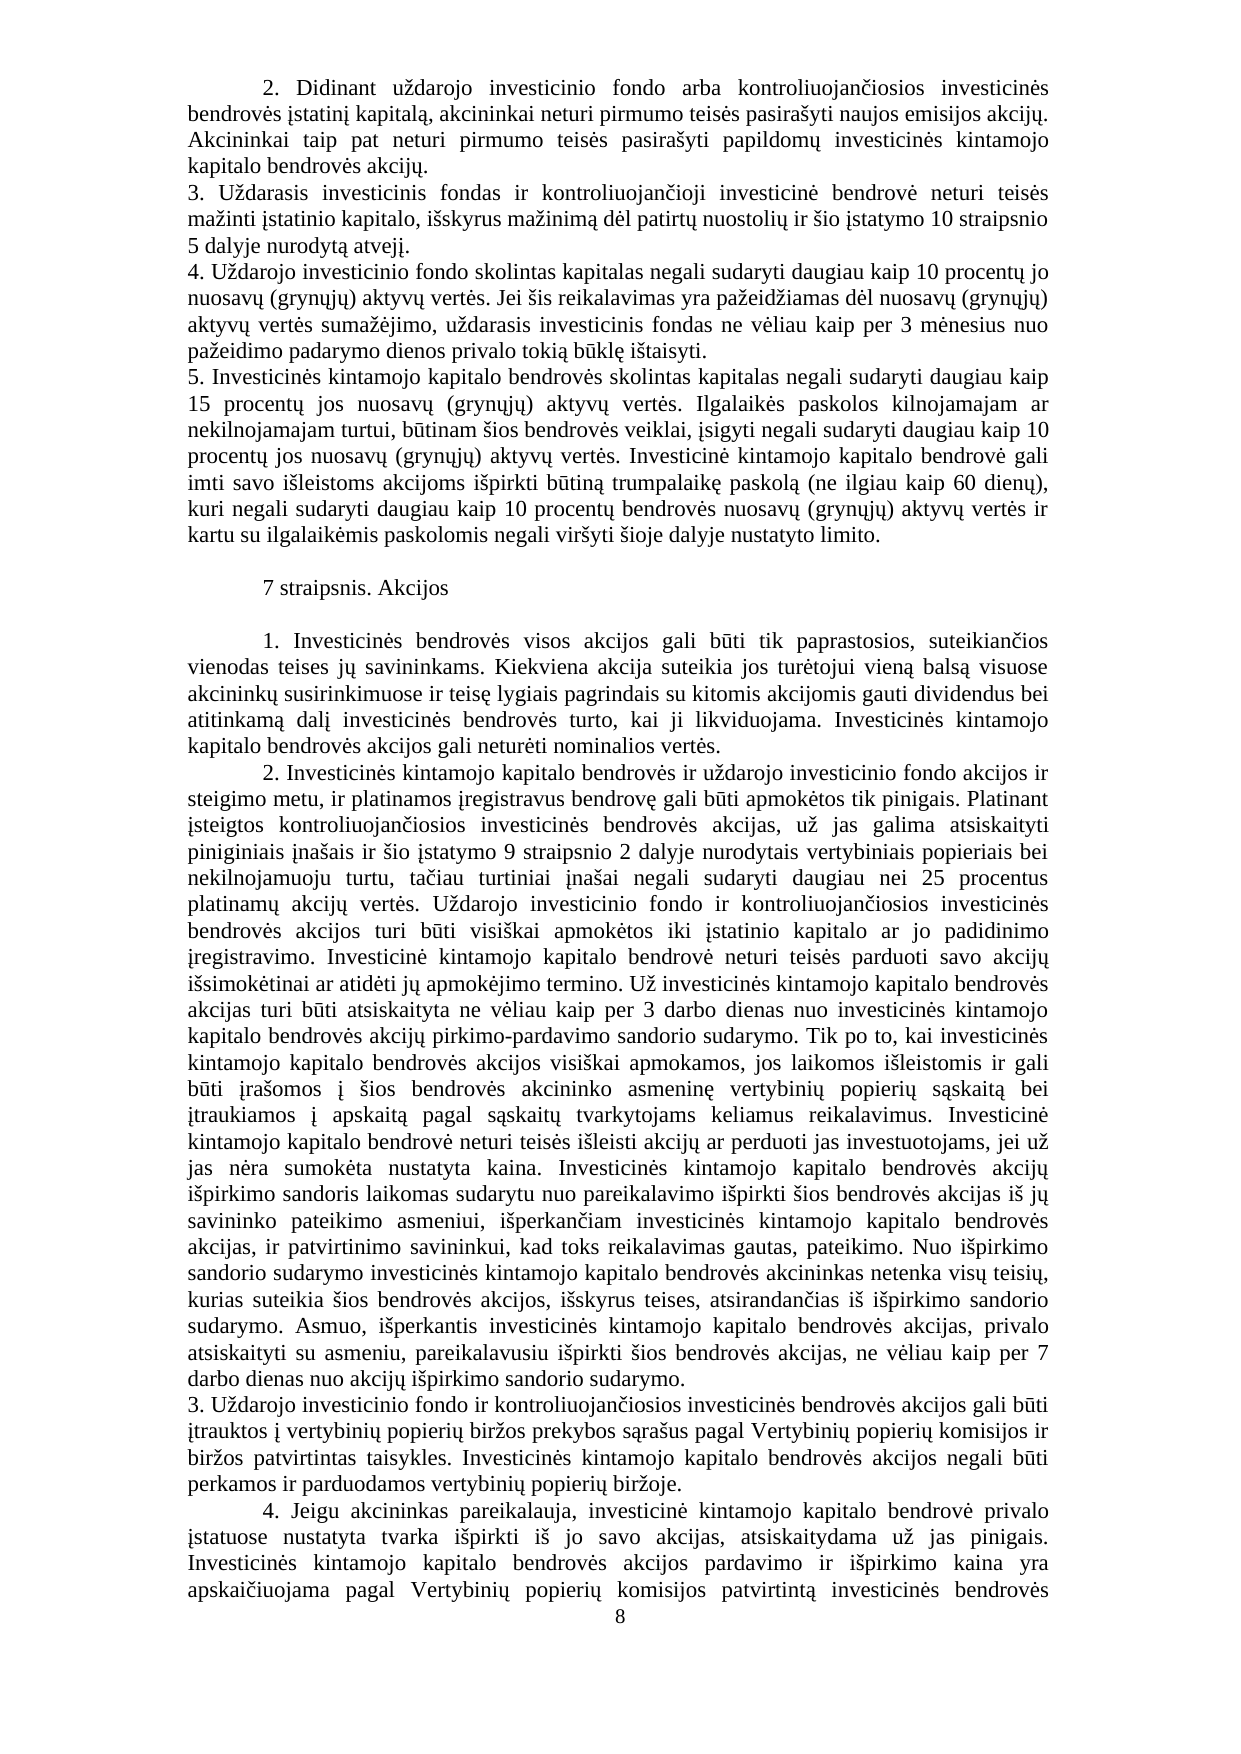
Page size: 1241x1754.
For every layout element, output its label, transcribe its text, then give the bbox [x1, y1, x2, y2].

text 3. Uždarasis investicinis fondas ir kontroliuojančioji investicinė bendrovė neturi teisės mažinti įstatinio kapitalo, išskyrus mažinimą dėl patirtų nuostolių ir šio įstatymo 10 straipsnio 5 dalyje nurodytą atvejį. [187, 179, 1050, 258]
text 1. Investicinės bendrovės visos akcijos gali būti tik paprastosios, suteikiančios vienodas teises jų savininkams. Kiekviena akcija suteikia jos turėtojui vieną balsą visuose akcininkų susirinkimuose ir teisę lygiais pagrindais su kitomis akcijomis gauti dividendus bei atitinkamą dalį investicinės bendrovės turto, kai ji likviduojama. Investicinės kintamojo kapitalo bendrovės akcijos gali neturėti nominalios vertės. [187, 627, 1050, 759]
text 4. Uždarojo investicinio fondo skolintas kapitalas negali sudaryti daugiau kaip 10 procentų jo nuosavų (grynųjų) aktyvų vertės. Jei šis reikalavimas yra pažeidžiamas dėl nuosavų (grynųjų) aktyvų vertės sumažėjimo, uždarasis investicinis fondas ne vėliau kaip per 3 mėnesius nuo pažeidimo padarymo dienos privalo tokią būklę ištaisyti. [187, 258, 1050, 363]
text 3. Uždarojo investicinio fondo ir kontroliuojančiosios investicinės bendrovės akcijos gali būti įtrauktos į vertybinių popierių biržos prekybos sąrašus pagal Vertybinių popierių komisijos ir biržos patvirtintas taisykles. Investicinės kintamojo kapitalo bendrovės akcijos negali būti perkamos ir parduodamos vertybinių popierių biržoje. [187, 1391, 1050, 1497]
text 4. Jeigu akcininkas pareikalauja, investicinė kintamojo kapitalo bendrovė privalo įstatuose nustatyta tvarka išpirkti iš jo savo akcijas, atsiskaitydama už jas pinigais. Investicinės kintamojo kapitalo bendrovės akcijos pardavimo ir išpirkimo kaina yra apskaičiuojama pagal Vertybinių popierių komisijos patvirtintą investicinės bendrovės [187, 1497, 1050, 1602]
text 5. Investicinės kintamojo kapitalo bendrovės skolintas kapitalas negali sudaryti daugiau kaip 15 procentų jos nuosavų (grynųjų) aktyvų vertės. Ilgalaikės paskolos kilnojamajam ar nekilnojamajam turtui, būtinam šios bendrovės veiklai, įsigyti negali sudaryti daugiau kaip 10 procentų jos nuosavų (grynųjų) aktyvų vertės. Investicinė kintamojo kapitalo bendrovė gali imti savo išleistoms akcijoms išpirkti būtiną trumpalaikę paskolą (ne ilgiau kaip 60 dienų), kuri negali sudaryti daugiau kaip 10 procentų bendrovės nuosavų (grynųjų) aktyvų vertės ir kartu su ilgalaikėmis paskolomis negali viršyti šioje dalyje nustatyto limito. [187, 363, 1050, 548]
text 2. Didinant uždarojo investicinio fondo arba kontroliuojančiosios investicinės bendrovės įstatinį kapitalą, akcininkai neturi pirmumo teisės pasirašyti naujos emisijos akcijų. Akcininkai taip pat neturi pirmumo teisės pasirašyti papildomų investicinės kintamojo kapitalo bendrovės akcijų. [187, 73, 1050, 179]
text 7 straipsnis. Akcijos [187, 574, 1050, 601]
text 2. Investicinės kintamojo kapitalo bendrovės ir uždarojo investicinio fondo akcijos ir steigimo metu, ir platinamos įregistravus bendrovę gali būti apmokėtos tik pinigais. Platinant įsteigtos kontroliuojančiosios investicinės bendrovės akcijas, už jas galima atsiskaityti piniginiais įnašais ir šio įstatymo 9 straipsnio 2 dalyje nurodytais vertybiniais popieriais bei nekilnojamuoju turtu, tačiau turtiniai įnašai negali sudaryti daugiau nei 25 procentus platinamų akcijų vertės. Uždarojo investicinio fondo ir kontroliuojančiosios investicinės bendrovės akcijos turi būti visiškai apmokėtos iki įstatinio kapitalo ar jo padidinimo įregistravimo. Investicinė kintamojo kapitalo bendrovė neturi teisės parduoti savo akcijų išsimokėtinai ar atidėti jų apmokėjimo termino. Už investicinės kintamojo kapitalo bendrovės akcijas turi būti atsiskaityta ne vėliau kaip per 3 darbo dienas nuo investicinės kintamojo kapitalo bendrovės akcijų pirkimo-pardavimo sandorio sudarymo. Tik po to, kai investicinės kintamojo kapitalo bendrovės akcijos visiškai apmokamos, jos laikomos išleistomis ir gali būti įrašomos į šios bendrovės akcininko asmeninę vertybinių popierių sąskaitą bei įtraukiamos į apskaitą pagal sąskaitų tvarkytojams keliamus reikalavimus. Investicinė kintamojo kapitalo bendrovė neturi teisės išleisti akcijų ar perduoti jas investuotojams, jei už jas nėra sumokėta nustatyta kaina. Investicinės kintamojo kapitalo bendrovės akcijų išpirkimo sandoris laikomas sudarytu nuo pareikalavimo išpirkti šios bendrovės akcijas iš jų savininko pateikimo asmeniui, išperkančiam investicinės kintamojo kapitalo bendrovės akcijas, ir patvirtinimo savininkui, kad toks reikalavimas gautas, pateikimo. Nuo išpirkimo sandorio sudarymo investicinės kintamojo kapitalo bendrovės akcininkas netenka visų teisių, kurias suteikia šios bendrovės akcijos, išskyrus teises, atsirandančias iš išpirkimo sandorio sudarymo. Asmuo, išperkantis investicinės kintamojo kapitalo bendrovės akcijas, privalo atsiskaityti su asmeniu, pareikalavusiu išpirkti šios bendrovės akcijas, ne vėliau kaip per 7 darbo dienas nuo akcijų išpirkimo sandorio sudarymo. [187, 759, 1050, 1391]
